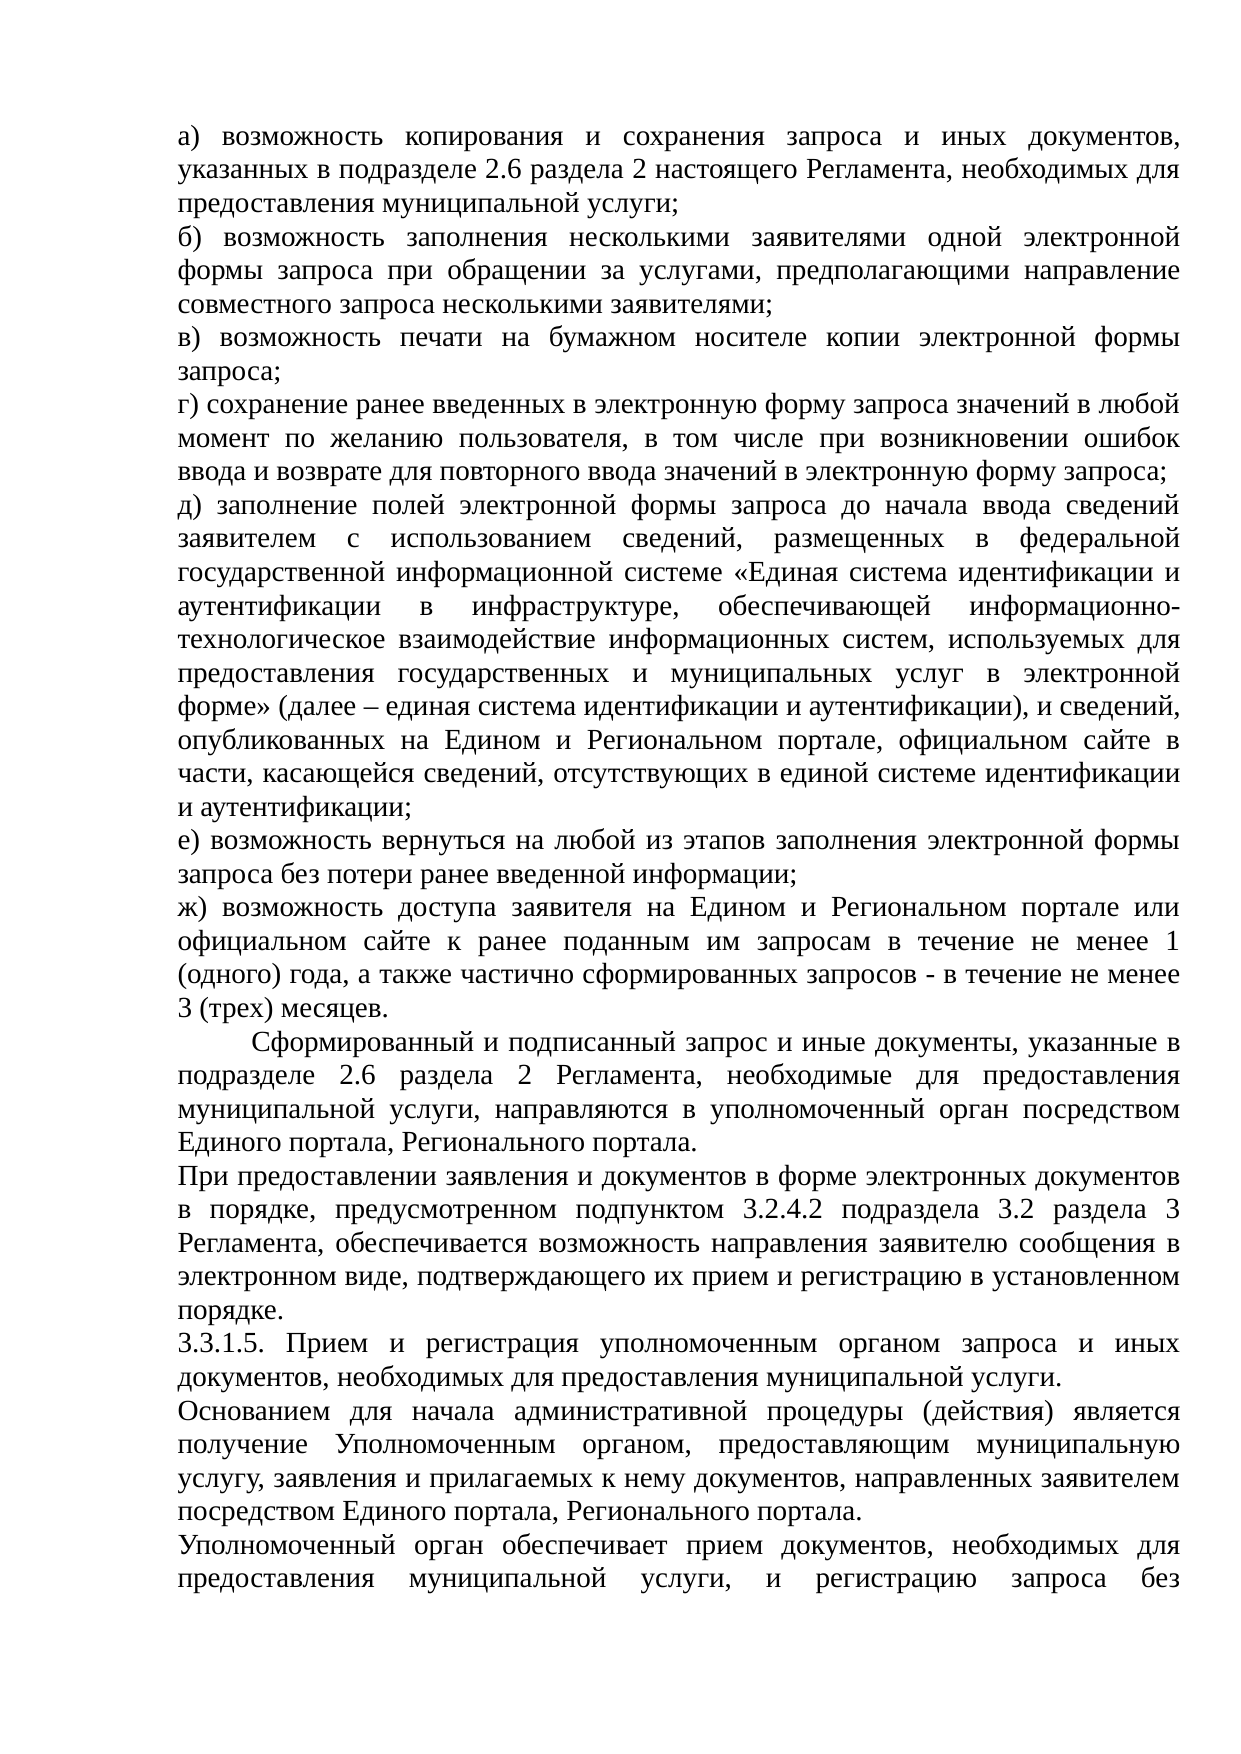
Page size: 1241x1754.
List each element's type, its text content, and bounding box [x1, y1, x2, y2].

text ж) возможность доступа заявителя на Едином и Региональном портале или официальном сайте к ранее поданным им запросам в течение не менее 1 (одного) года, а также частично сформированных запросов - в течение не менее 3 (трех) месяцев. [177, 889, 1181, 1024]
text д) заполнение полей электронной формы запроса до начала ввода сведений заявителем с использованием сведений, размещенных в федеральной государственной информационной системе «Единая система идентификации и аутентификации в инфраструктуре, обеспечивающей информационно-технологическое взаимодействие информационных систем, используемых для предоставления государственных и муниципальных услуг в электронной форме» (далее – единая система идентификации и аутентификации), и сведений, опубликованных на Едином и Региональном портале, официальном сайте в части, касающейся сведений, отсутствующих в единой системе идентификации и аутентификации; [177, 487, 1181, 822]
text б) возможность заполнения несколькими заявителями одной электронной формы запроса при обращении за услугами, предполагающими направление совместного запроса несколькими заявителями; [177, 219, 1181, 319]
text Сформированный и подписанный запрос и иные документы, указанные в подразделе 2.6 раздела 2 Регламента, необходимые для предоставления муниципальной услуги, направляются в уполномоченный орган посредством Единого портала, Регионального портала. [177, 1024, 1181, 1158]
text Основанием для начала административной процедуры (действия) является получение Уполномоченным органом, предоставляющим муниципальную услугу, заявления и прилагаемых к нему документов, направленных заявителем посредством Единого портала, Регионального портала. [177, 1393, 1181, 1527]
text г) сохранение ранее введенных в электронную форму запроса значений в любой момент по желанию пользователя, в том числе при возникновении ошибок ввода и возврате для повторного ввода значений в электронную форму запроса; [177, 386, 1181, 487]
text 3.3.1.5. Прием и регистрация уполномоченным органом запроса и иных документов, необходимых для предоставления муниципальной услуги. [177, 1326, 1181, 1393]
text е) возможность вернуться на любой из этапов заполнения электронной формы запроса без потери ранее введенной информации; [177, 822, 1181, 889]
text а) возможность копирования и сохранения запроса и иных документов, указанных в подразделе 2.6 раздела 2 настоящего Регламента, необходимых для предоставления муниципальной услуги; [177, 118, 1181, 219]
text в) возможность печати на бумажном носителе копии электронной формы запроса; [177, 319, 1181, 386]
text При предоставлении заявления и документов в форме электронных документов в порядке, предусмотренном подпунктом 3.2.4.2 подраздела 3.2 раздела 3 Регламента, обеспечивается возможность направления заявителю сообщения в электронном виде, подтверждающего их прием и регистрацию в установленном порядке. [177, 1158, 1181, 1326]
text Уполномоченный орган обеспечивает прием документов, необходимых для предоставления муниципальной услуги, и регистрацию запроса без [177, 1527, 1181, 1594]
